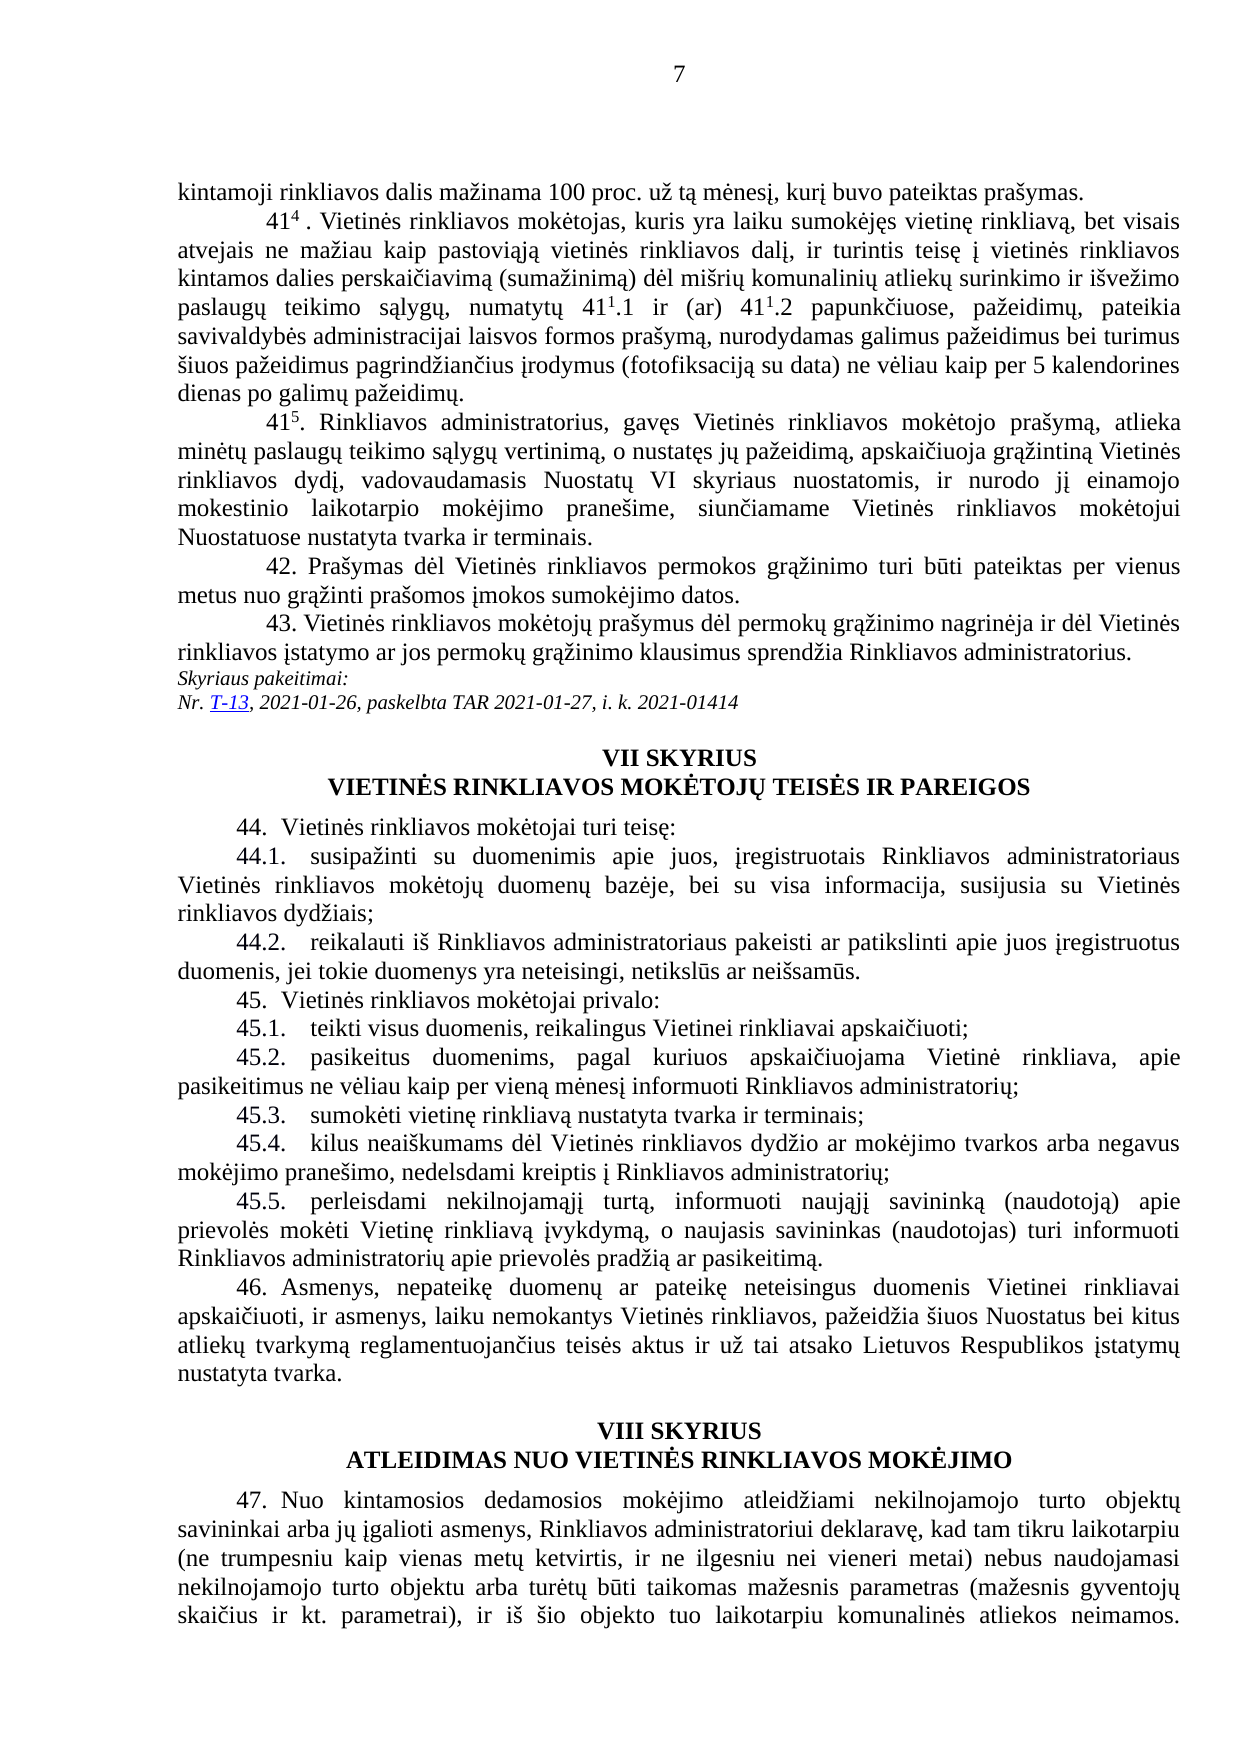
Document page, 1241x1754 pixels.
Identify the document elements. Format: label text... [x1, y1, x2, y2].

text Nr. T-13, 2021-01-26, paskelbta TAR 2021-01-27, i. k. 2021-01414 [177, 690, 1181, 714]
text Skyriaus pakeitimai: [177, 666, 1181, 690]
text 44.2. reikalauti iš Rinkliavos administratoriaus pakeisti ar patikslinti apie juos įregistruotus duomenis, jei tokie duomenys yra neteisingi, netikslūs ar neišsamūs. [177, 927, 1181, 985]
text 45.4. kilus neaiškumams dėl Vietinės rinkliavos dydžio ar mokėjimo tvarkos arba negavus mokėjimo pranešimo, nedelsdami kreiptis į Rinkliavos administratorių; [177, 1128, 1181, 1186]
text 47. Nuo kintamosios dedamosios mokėjimo atleidžiami nekilnojamojo turto objektų savininkai arba jų įgalioti asmenys, Rinkliavos administratoriui deklaravę, kad tam tikru laikotarpiu (ne trumpesniu kaip vienas metų ketvirtis, ir ne ilgesniu nei vieneri metai) nebus naudojamasi nekilnojamojo turto objektu arba turėtų būti taikomas mažesnis parametras (mažesnis gyventojų skaičius ir kt. parametrai), ir iš šio objekto tuo laikotarpiu komunalinės atliekos neimamos. [177, 1486, 1181, 1629]
text 45. Vietinės rinkliavos mokėtojai privalo: [177, 985, 1181, 1013]
text 415. Rinkliavos administratorius, gavęs Vietinės rinkliavos mokėtojo prašymą, atlieka minėtų paslaugų teikimo sąlygų vertinimą, o nustatęs jų pažeidimą, apskaičiuoja grąžintiną Vietinės rinkliavos dydį, vadovaudamasis Nuostatų VI skyriaus nuostatomis, ir nurodo jį einamojo mokestinio laikotarpio mokėjimo pranešime, siunčiamame Vietinės rinkliavos mokėtojui Nuostatuose nustatyta tvarka ir terminais. [177, 407, 1181, 551]
text 46. Asmenys, nepateikę duomenų ar pateikę neteisingus duomenis Vietinei rinkliavai apskaičiuoti, ir asmenys, laiku nemokantys Vietinės rinkliavos, pažeidžia šiuos Nuostatus bei kitus atliekų tvarkymą reglamentuojančius teisės aktus ir už tai atsako Lietuvos Respublikos įstatymų nustatyta tvarka. [177, 1272, 1181, 1387]
text VII SKYRIUS [177, 743, 1181, 772]
text kintamoji rinkliavos dalis mažinama 100 proc. už tą mėnesį, kurį buvo pateiktas prašymas. [177, 177, 1181, 206]
text VIII SKYRIUS [177, 1416, 1181, 1445]
text 44.1. susipažinti su duomenimis apie juos, įregistruotais Rinkliavos administratoriaus Vietinės rinkliavos mokėtojų duomenų bazėje, bei su visa informacija, susijusia su Vietinės rinkliavos dydžiais; [177, 841, 1181, 927]
text 43. Vietinės rinkliavos mokėtojų prašymus dėl permokų grąžinimo nagrinėja ir dėl Vietinės rinkliavos įstatymo ar jos permokų grąžinimo klausimus sprendžia Rinkliavos administratorius. [177, 608, 1181, 666]
text 414 . Vietinės rinkliavos mokėtojas, kuris yra laiku sumokėjęs vietinę rinkliavą, bet visais atvejais ne mažiau kaip pastoviąją vietinės rinkliavos dalį, ir turintis teisę į vietinės rinkliavos kintamos dalies perskaičiavimą (sumažinimą) dėl mišrių komunalinių atliekų surinkimo ir išvežimo paslaugų teikimo sąlygų, numatytų 411.1 ir (ar) 411.2 papunkčiuose, pažeidimų, pateikia savivaldybės administracijai laisvos formos prašymą, nurodydamas galimus pažeidimus bei turimus šiuos pažeidimus pagrindžiančius įrodymus (fotofiksaciją su data) ne vėliau kaip per 5 kalendorines dienas po galimų pažeidimų. [177, 206, 1181, 407]
text 45.2. pasikeitus duomenims, pagal kuriuos apskaičiuojama Vietinė rinkliava, apie pasikeitimus ne vėliau kaip per vieną mėnesį informuoti Rinkliavos administratorių; [177, 1042, 1181, 1100]
text ATLEIDIMAS NUO VIETINĖS RINKLIAVOS MOKĖJIMO [177, 1445, 1181, 1473]
text VIETINĖS RINKLIAVOS MOKĖTOJŲ TEISĖS IR PAREIGOS [177, 772, 1181, 800]
text 42. Prašymas dėl Vietinės rinkliavos permokos grąžinimo turi būti pateiktas per vienus metus nuo grąžinti prašomos įmokos sumokėjimo datos. [177, 551, 1181, 608]
text 45.5. perleisdami nekilnojamąjį turtą, informuoti naująjį savininką (naudotoją) apie prievolės mokėti Vietinę rinkliavą įvykdymą, o naujasis savininkas (naudotojas) turi informuoti Rinkliavos administratorių apie prievolės pradžią ar pasikeitimą. [177, 1186, 1181, 1272]
text 45.3. sumokėti vietinę rinkliavą nustatyta tvarka ir terminais; [177, 1100, 1181, 1128]
text 44. Vietinės rinkliavos mokėtojai turi teisę: [177, 812, 1181, 841]
text 45.1. teikti visus duomenis, reikalingus Vietinei rinkliavai apskaičiuoti; [177, 1013, 1181, 1042]
